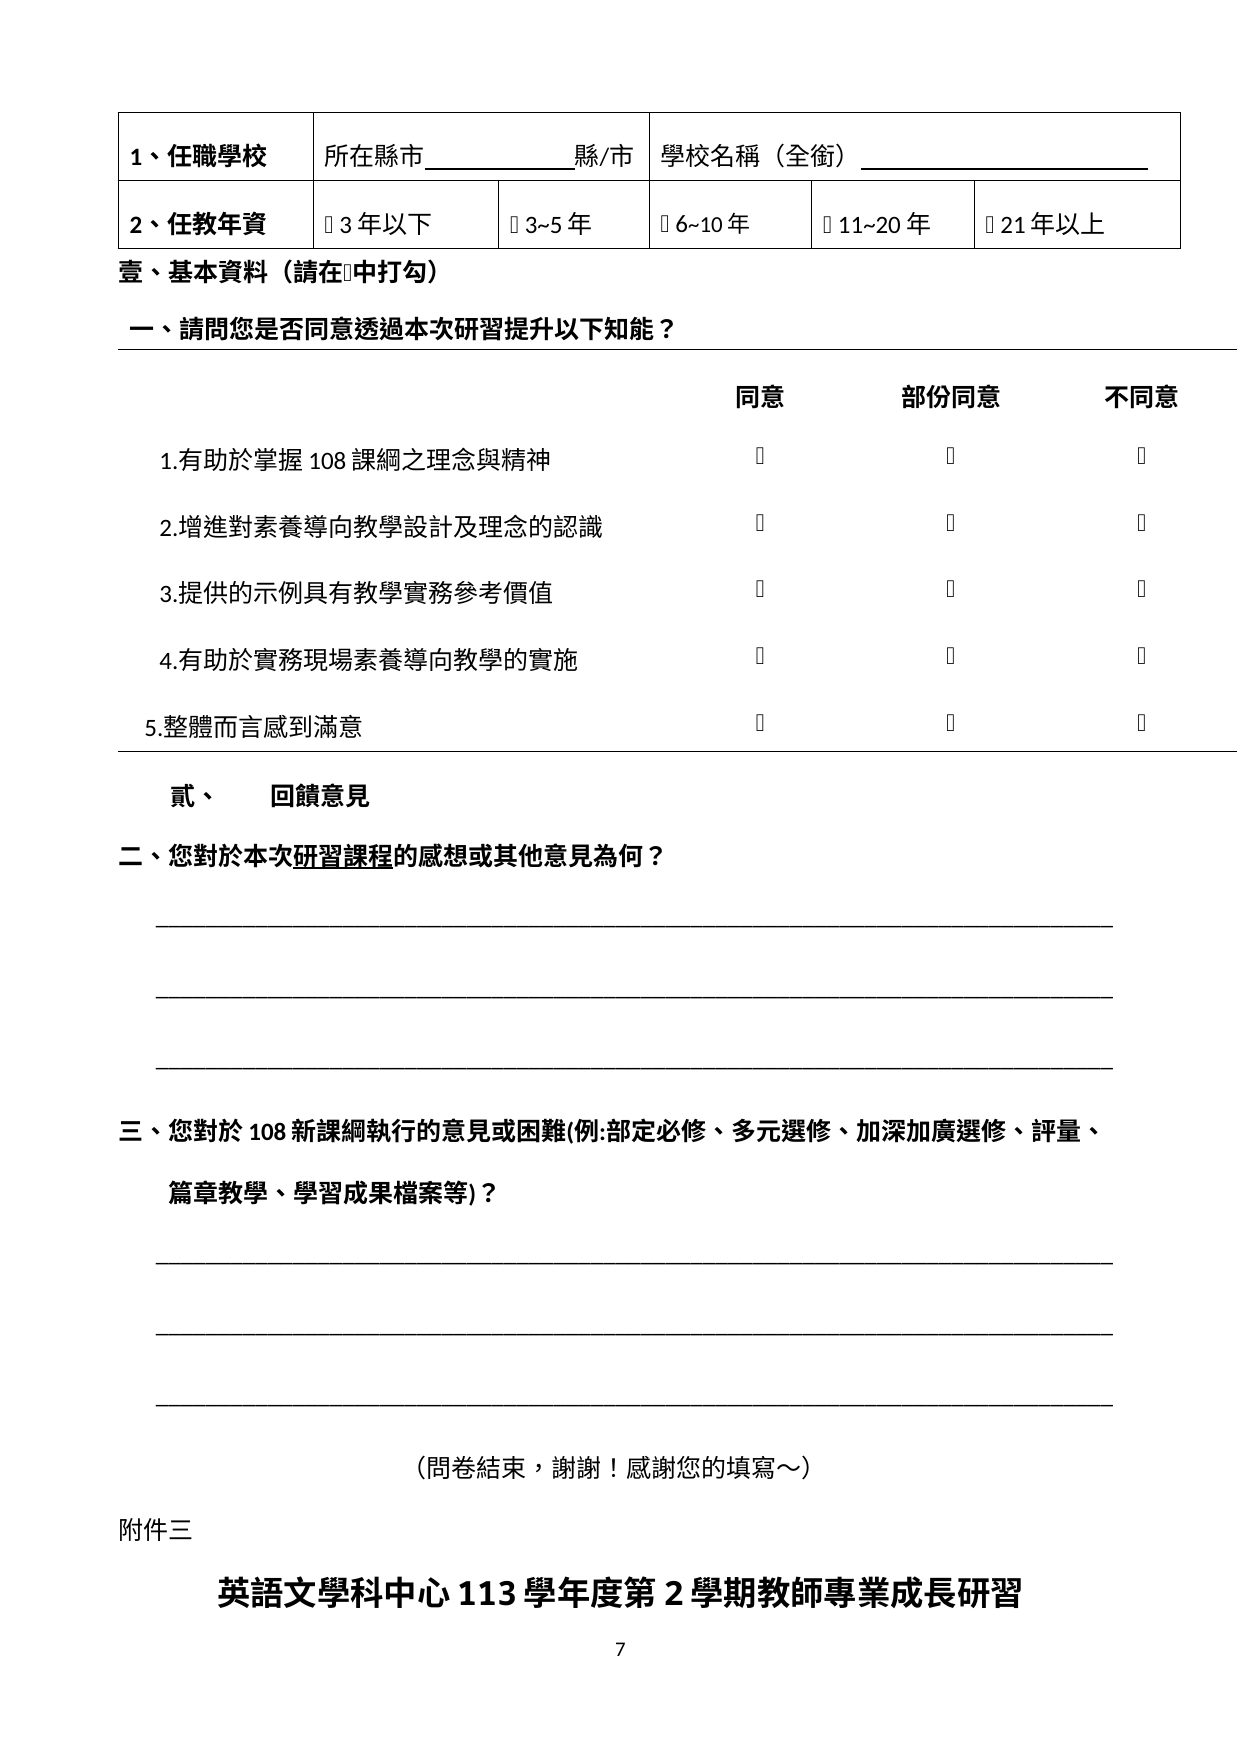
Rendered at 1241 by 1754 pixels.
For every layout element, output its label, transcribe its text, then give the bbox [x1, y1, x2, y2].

text _____________________________________________________________________________ [118, 1042, 1122, 1072]
table_header 一、請問您是否同意透過本次研習提升以下知能？ [118, 286, 1237, 349]
table_cell  [855, 550, 1046, 617]
table_cell  [855, 617, 1046, 684]
table_cell  3~5年 [499, 181, 649, 248]
table_cell  [1046, 684, 1237, 751]
table_cell 有助於掌握108課綱之理念與精神 [118, 417, 665, 483]
table_cell  6~10年 [650, 181, 811, 248]
table_header 所在縣市 縣/市 [314, 113, 649, 180]
text 附件三 [118, 1487, 1122, 1550]
text _____________________________________________________________________________ [118, 1237, 1122, 1268]
table_cell  [665, 550, 855, 617]
text _____________________________________________________________________________ [118, 1379, 1122, 1409]
text _____________________________________________________________________________ [118, 900, 1122, 931]
table_cell  11~20年 [812, 181, 974, 248]
table_header 任職學校 [119, 113, 313, 180]
table_cell  [665, 484, 855, 550]
table_header 學校名稱（全銜） [650, 113, 1180, 180]
table_cell  [1046, 617, 1237, 684]
table_cell  [665, 684, 855, 751]
table_cell  [855, 684, 1046, 751]
table_cell 4.有助於實務現場素養導向教學的實施 [118, 617, 665, 684]
table_cell  [665, 617, 855, 684]
text _____________________________________________________________________________ [118, 971, 1122, 1002]
text _____________________________________________________________________________ [118, 1308, 1122, 1339]
text 英語文學科中心113學年度第2學期教師專業成長研習 [118, 1550, 1122, 1612]
table_cell 增進對素養導向教學設計及理念的認識 [118, 484, 665, 550]
text 二、您對於本次研習課程的感想或其他意見為何？ [118, 813, 1122, 875]
text （問卷結束，謝謝！感謝您的填寫～） [118, 1425, 1122, 1487]
table_cell 不同意 [1046, 350, 1237, 417]
table_cell  [1046, 484, 1237, 550]
table_cell 部份同意 [855, 350, 1046, 417]
table_cell 5.整體而言感到滿意 [118, 684, 665, 751]
table_cell 同意 [665, 350, 855, 417]
list 回饋意見 [171, 777, 1122, 813]
table_cell  [855, 417, 1046, 483]
table_cell  [1046, 550, 1237, 617]
text 三、您對於108新課綱執行的意見或困難(例:部定必修、多元選修、加深加廣選修、評量、篇章教學、學習成果檔案等)？ [118, 1087, 1122, 1212]
table_cell  3年以下 [314, 181, 498, 248]
table_cell  [855, 484, 1046, 550]
table_cell  21年以上 [975, 181, 1180, 248]
text 壹、基本資料（請在中打勾） [118, 261, 1122, 286]
table_cell [118, 350, 665, 417]
table_cell 3.提供的示例具有教學實務參考價值 [118, 550, 665, 617]
table_cell 任教年資 [119, 181, 313, 248]
table_cell  [665, 417, 855, 483]
table_cell  [1046, 417, 1237, 483]
